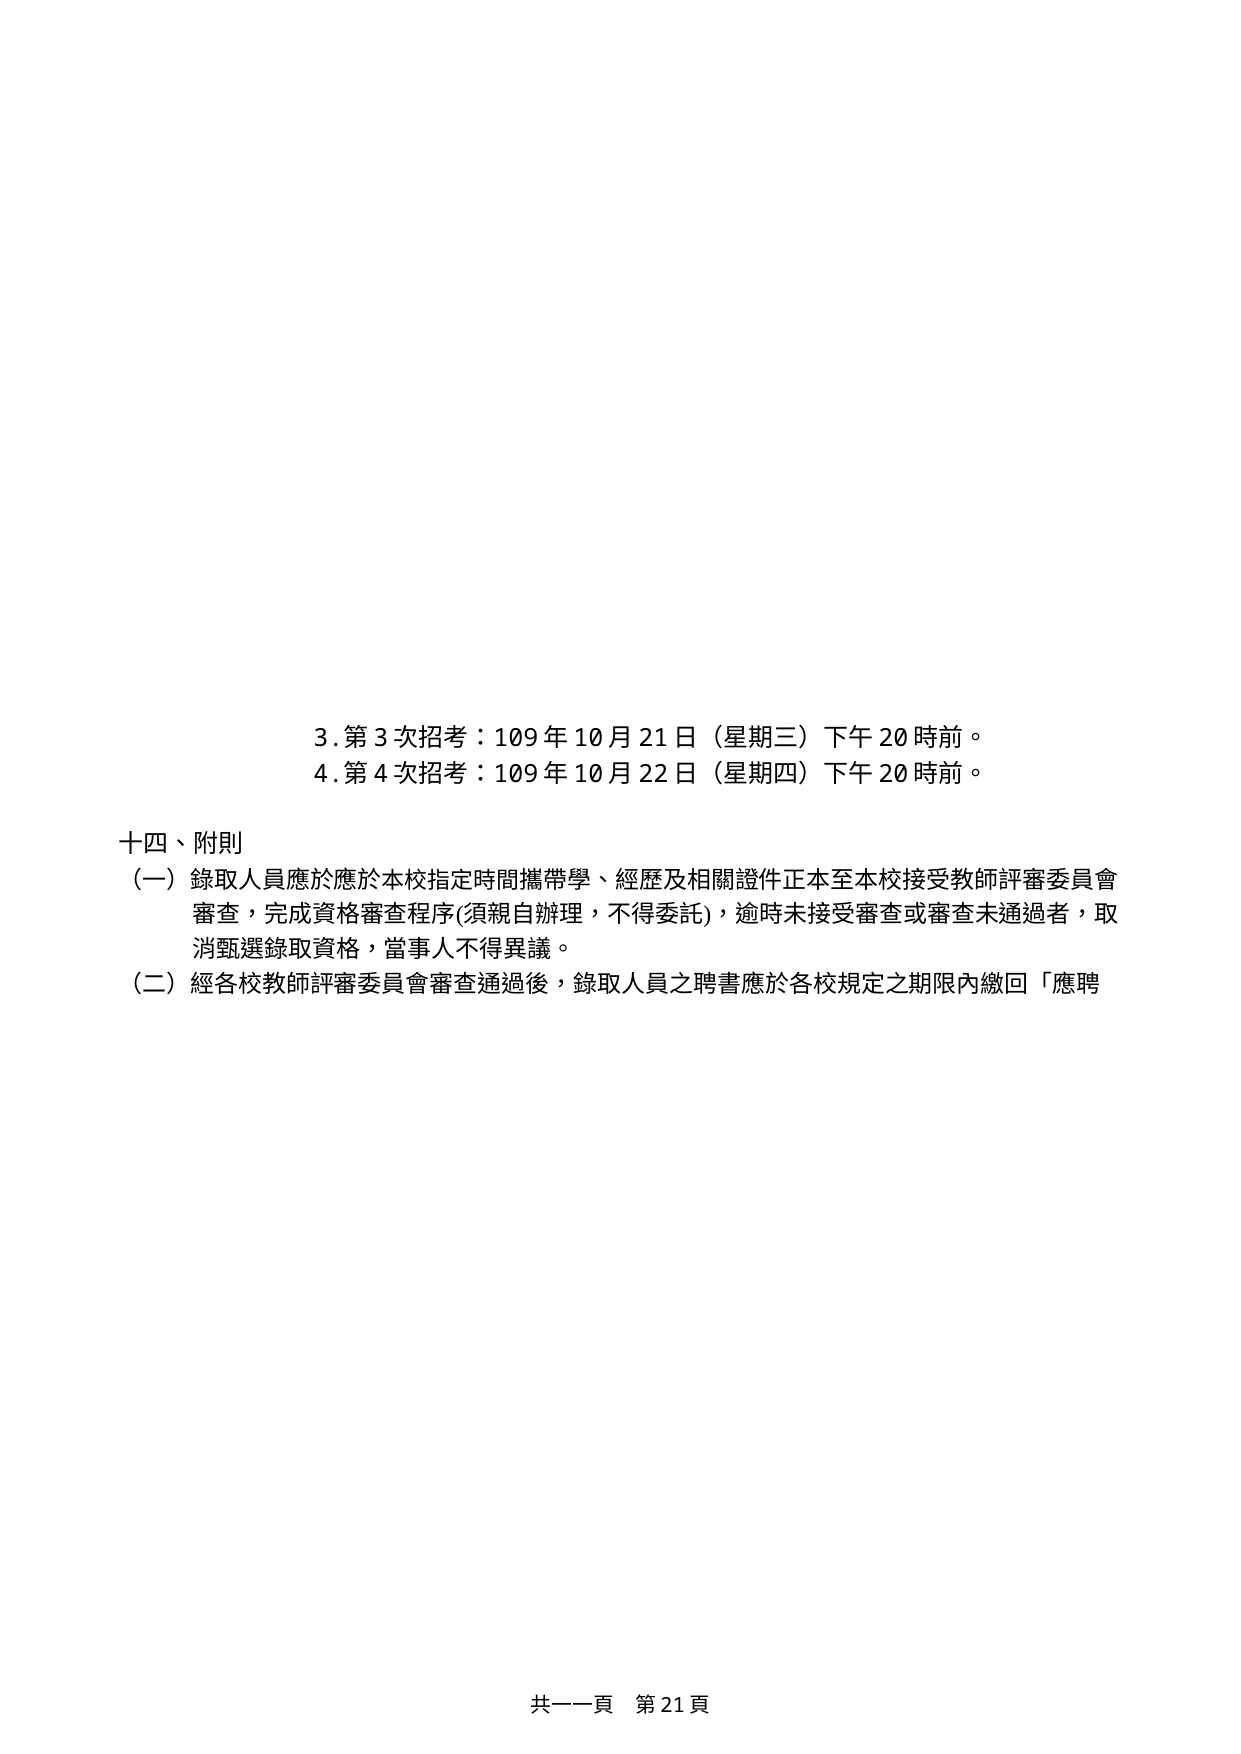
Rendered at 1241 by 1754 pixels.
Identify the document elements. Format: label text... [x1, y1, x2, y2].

text 十四、附則 [118, 824, 1122, 860]
text 4.第4次招考：109年10月22日（星期四）下午20時前。 [118, 754, 1122, 790]
text （二）經各校教師評審委員會審查通過後，錄取人員之聘書應於各校規定之期限內繳回「應聘 [118, 964, 1122, 999]
text （一）錄取人員應於應於本校指定時間攜帶學、經歷及相關證件正本至本校接受教師評審委員會審查，完成資格審查程序(須親自辦理，不得委託)，逾時未接受審查或審查未通過者，取消甄選錄取資格，當事人不得異議。 [118, 860, 1122, 964]
text 3.第3次招考：109年10月21日（星期三）下午20時前。 [118, 717, 1122, 754]
